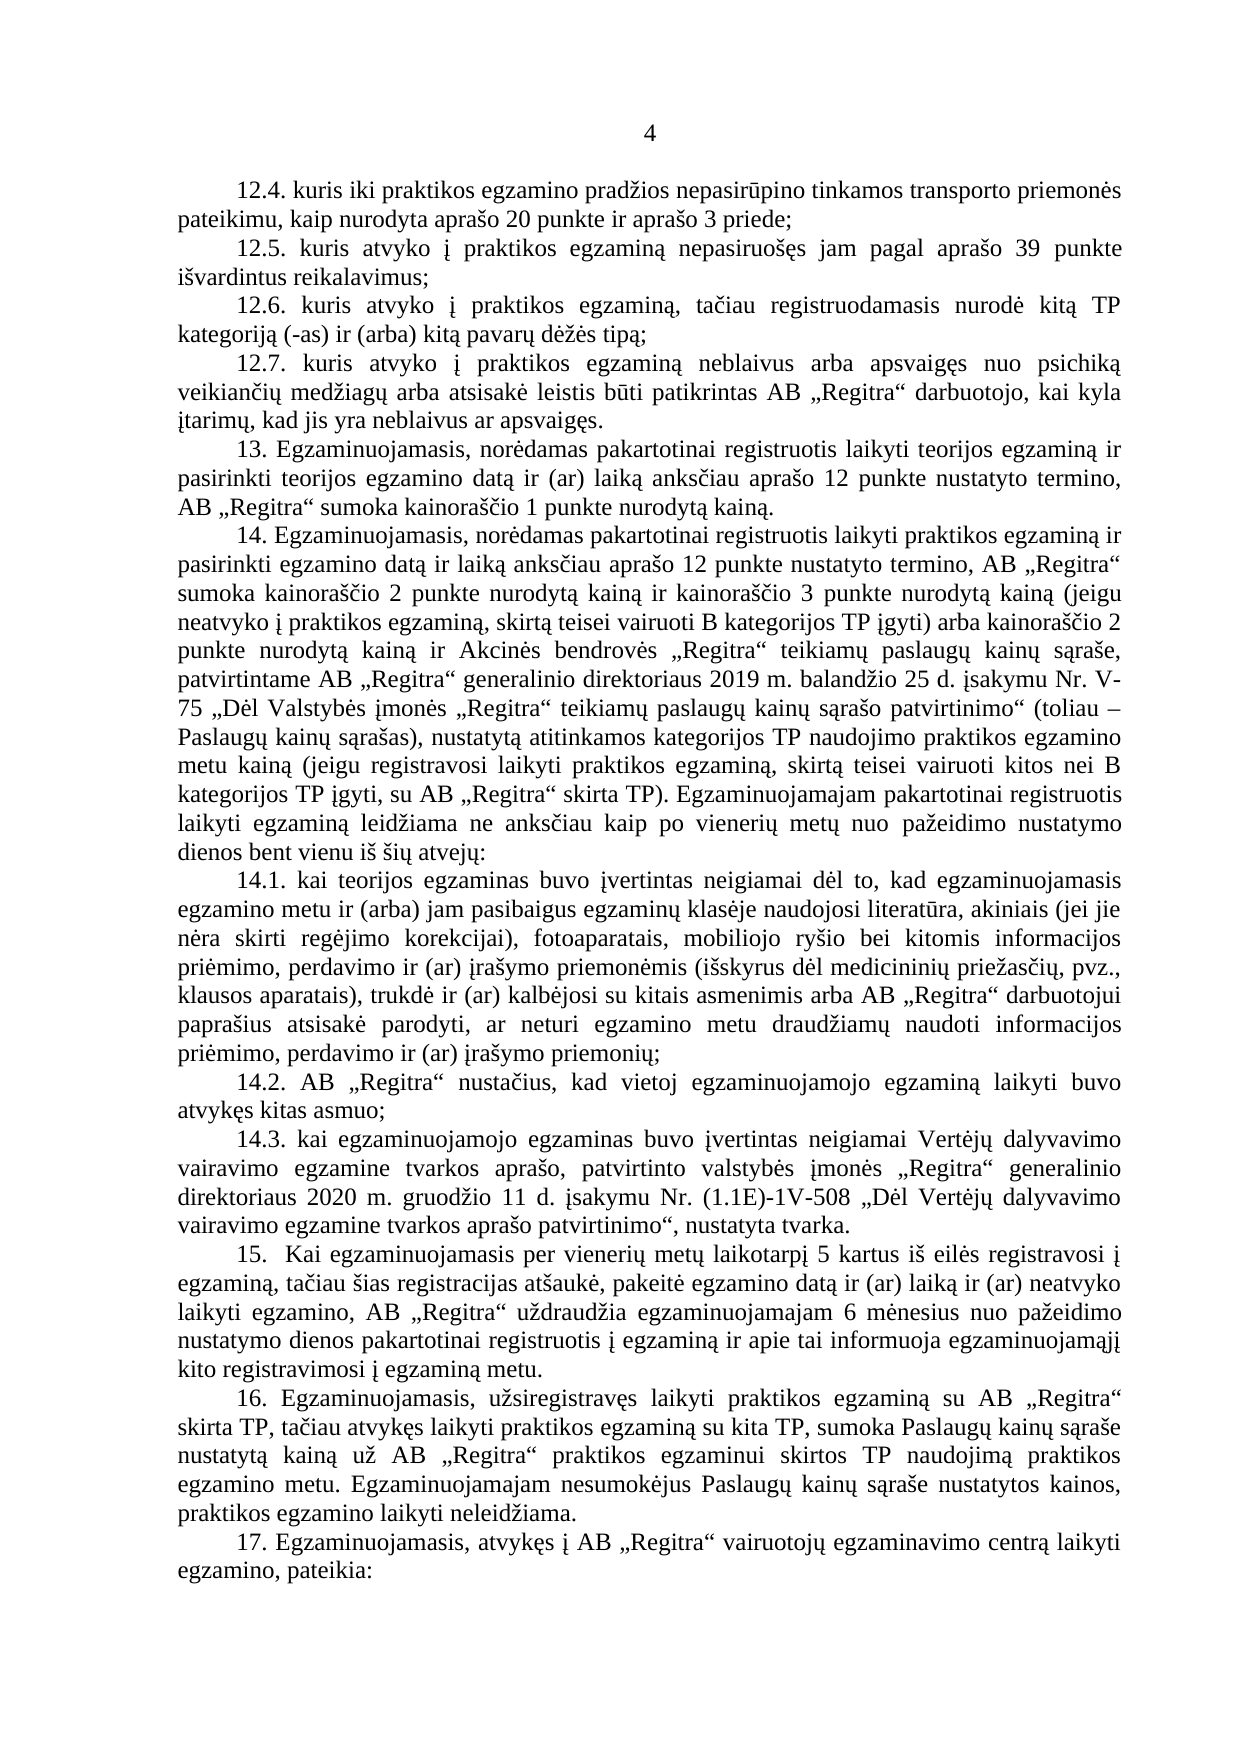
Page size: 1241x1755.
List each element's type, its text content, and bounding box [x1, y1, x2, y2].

text 13. Egzaminuojamasis, norėdamas pakartotinai registruotis laikyti teorijos egzaminą ir pasirinkti teorijos egzamino datą ir (ar) laiką anksčiau aprašo 12 punkte nustatyto termino, AB „Regitra“ sumoka kainoraščio 1 punkte nurodytą kainą. [177, 434, 1122, 521]
text 14.3. kai egzaminuojamojo egzaminas buvo įvertintas neigiamai Vertėjų dalyvavimo vairavimo egzamine tvarkos aprašo, patvirtinto valstybės įmonės „Regitra“ generalinio direktoriaus 2020 m. gruodžio 11 d. įsakymu Nr. (1.1E)-1V-508 „Dėl Vertėjų dalyvavimo vairavimo egzamine tvarkos aprašo patvirtinimo“, nustatyta tvarka. [177, 1124, 1122, 1239]
text 17. Egzaminuojamasis, atvykęs į AB „Regitra“ vairuotojų egzaminavimo centrą laikyti egzamino, pateikia: [177, 1527, 1122, 1584]
text 12.5. kuris atvyko į praktikos egzaminą nepasiruošęs jam pagal aprašo 39 punkte išvardintus reikalavimus; [177, 233, 1122, 291]
text 14.1. kai teorijos egzaminas buvo įvertintas neigiamai dėl to, kad egzaminuojamasis egzamino metu ir (arba) jam pasibaigus egzaminų klasėje naudojosi literatūra, akiniais (jei jie nėra skirti regėjimo korekcijai), fotoaparatais, mobiliojo ryšio bei kitomis informacijos priėmimo, perdavimo ir (ar) įrašymo priemonėmis (išskyrus dėl medicininių priežasčių, pvz., klausos aparatais), trukdė ir (ar) kalbėjosi su kitais asmenimis arba AB „Regitra“ darbuotojui paprašius atsisakė parodyti, ar neturi egzamino metu draudžiamų naudoti informacijos priėmimo, perdavimo ir (ar) įrašymo priemonių; [177, 866, 1122, 1067]
text 14. Egzaminuojamasis, norėdamas pakartotinai registruotis laikyti praktikos egzaminą ir pasirinkti egzamino datą ir laiką anksčiau aprašo 12 punkte nustatyto termino, AB „Regitra“ sumoka kainoraščio 2 punkte nurodytą kainą ir kainoraščio 3 punkte nurodytą kainą (jeigu neatvyko į praktikos egzaminą, skirtą teisei vairuoti B kategorijos TP įgyti) arba kainoraščio 2 punkte nurodytą kainą ir Akcinės bendrovės „Regitra“ teikiamų paslaugų kainų sąraše, patvirtintame AB „Regitra“ generalinio direktoriaus 2019 m. balandžio 25 d. įsakymu Nr. V-75 „Dėl Valstybės įmonės „Regitra“ teikiamų paslaugų kainų sąrašo patvirtinimo“ (toliau – Paslaugų kainų sąrašas), nustatytą atitinkamos kategorijos TP naudojimo praktikos egzamino metu kainą (jeigu registravosi laikyti praktikos egzaminą, skirtą teisei vairuoti kitos nei B kategorijos TP įgyti, su AB „Regitra“ skirta TP). Egzaminuojamajam pakartotinai registruotis laikyti egzaminą leidžiama ne anksčiau kaip po vienerių metų nuo pažeidimo nustatymo dienos bent vienu iš šių atvejų: [177, 521, 1122, 866]
text 12.7. kuris atvyko į praktikos egzaminą neblaivus arba apsvaigęs nuo psichiką veikiančių medžiagų arba atsisakė leistis būti patikrintas AB „Regitra“ darbuotojo, kai kyla įtarimų, kad jis yra neblaivus ar apsvaigęs. [177, 348, 1122, 434]
text 12.4. kuris iki praktikos egzamino pradžios nepasirūpino tinkamos transporto priemonės pateikimu, kaip nurodyta aprašo 20 punkte ir aprašo 3 priede; [177, 176, 1122, 233]
text 16. Egzaminuojamasis, užsiregistravęs laikyti praktikos egzaminą su AB „Regitra“ skirta TP, tačiau atvykęs laikyti praktikos egzaminą su kita TP, sumoka Paslaugų kainų sąraše nustatytą kainą už AB „Regitra“ praktikos egzaminui skirtos TP naudojimą praktikos egzamino metu. Egzaminuojamajam nesumokėjus Paslaugų kainų sąraše nustatytos kainos, praktikos egzamino laikyti neleidžiama. [177, 1383, 1122, 1527]
text 15. Kai egzaminuojamasis per vienerių metų laikotarpį 5 kartus iš eilės registravosi į egzaminą, tačiau šias registracijas atšaukė, pakeitė egzamino datą ir (ar) laiką ir (ar) neatvyko laikyti egzamino, AB „Regitra“ uždraudžia egzaminuojamajam 6 mėnesius nuo pažeidimo nustatymo dienos pakartotinai registruotis į egzaminą ir apie tai informuoja egzaminuojamąjį kito registravimosi į egzaminą metu. [177, 1239, 1122, 1383]
text 12.6. kuris atvyko į praktikos egzaminą, tačiau registruodamasis nurodė kitą TP kategoriją (-as) ir (arba) kitą pavarų dėžės tipą; [177, 291, 1122, 348]
text 14.2. AB „Regitra“ nustačius, kad vietoj egzaminuojamojo egzaminą laikyti buvo atvykęs kitas asmuo; [177, 1067, 1122, 1124]
